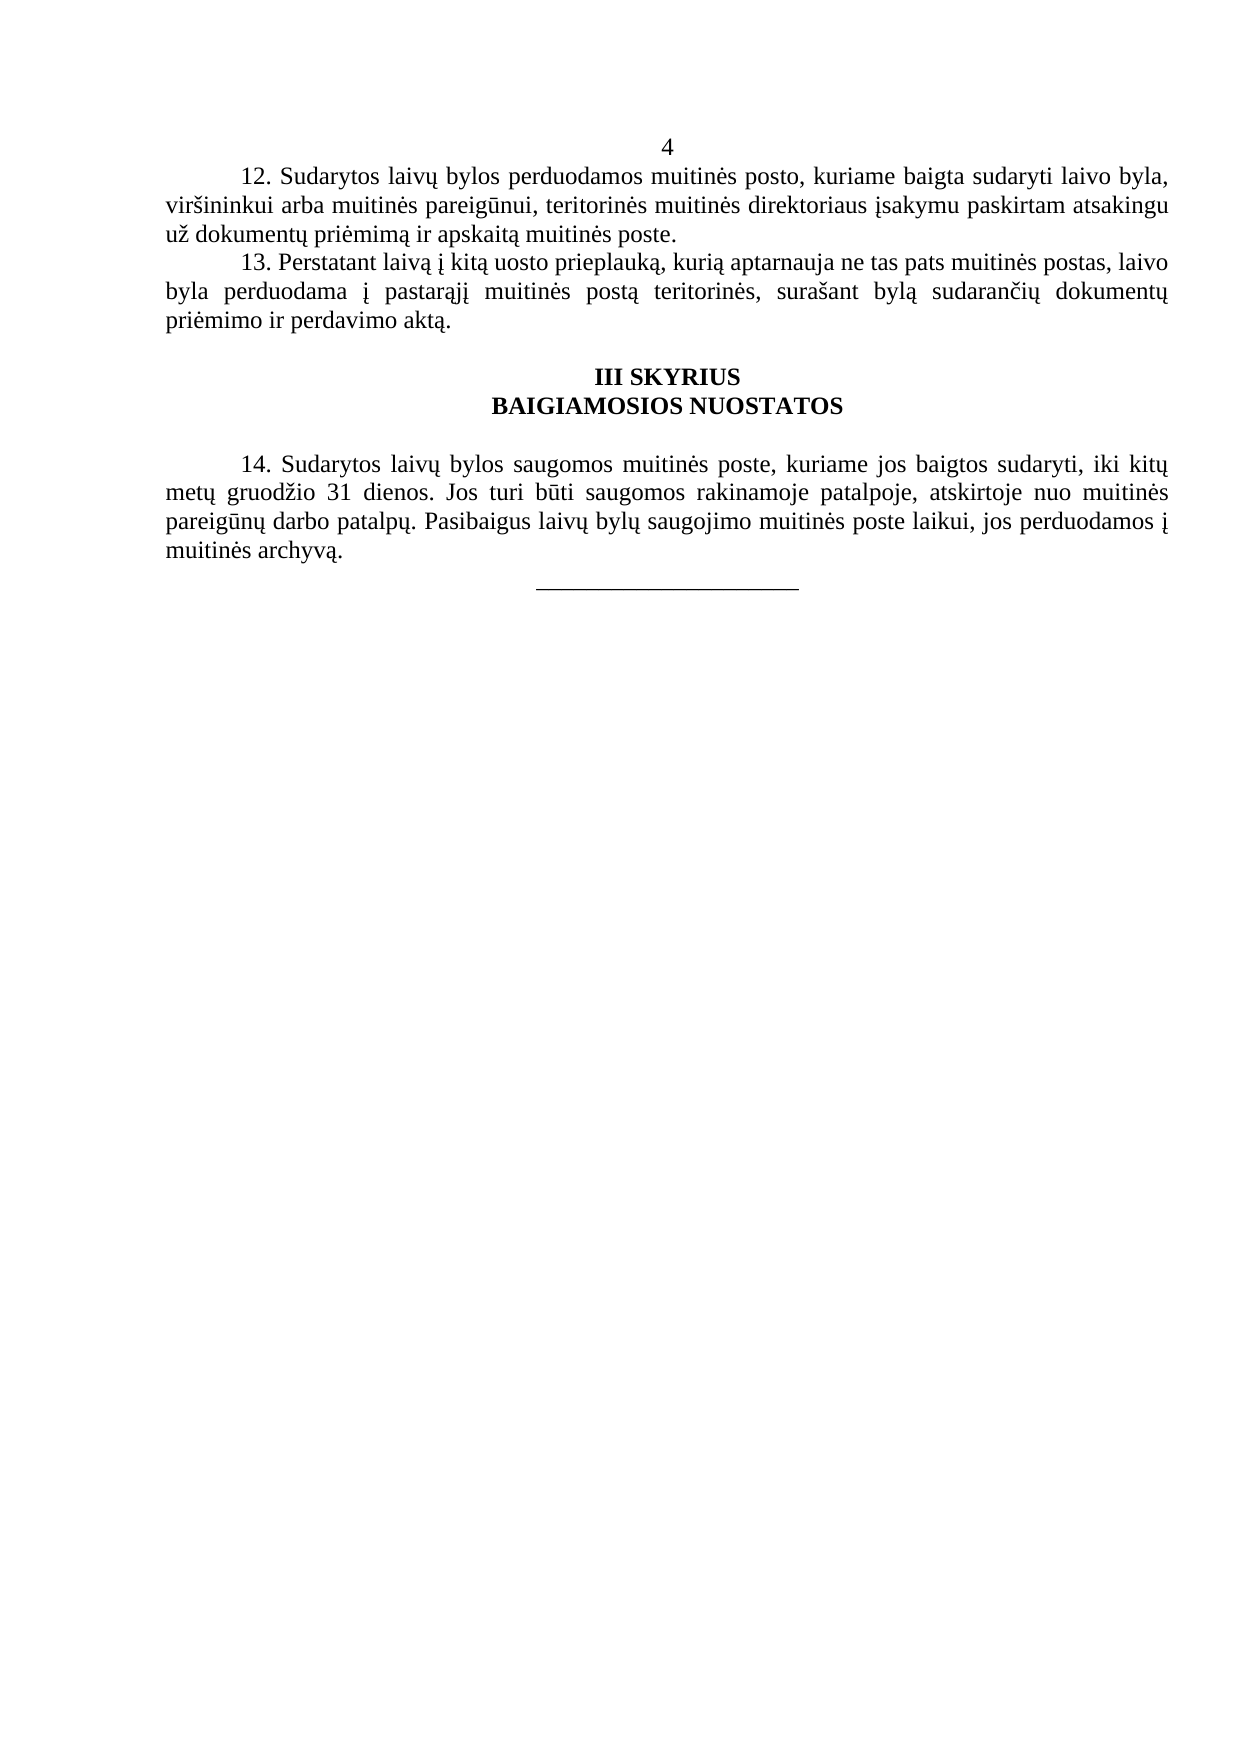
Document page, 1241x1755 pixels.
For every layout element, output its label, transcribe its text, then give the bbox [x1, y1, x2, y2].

text 14. Sudarytos laivų bylos saugomos muitinės poste, kuriame jos baigtos sudaryti, iki kitų metų gruodžio 31 dienos. Jos turi būti saugomos rakinamoje patalpoje, atskirtoje nuo muitinės pareigūnų darbo patalpų. Pasibaigus laivų bylų saugojimo muitinės poste laikui, jos perduodamos į muitinės archyvą. [165, 449, 1169, 564]
text _____________________ [165, 564, 1169, 592]
text 12. Sudarytos laivų bylos perduodamos muitinės posto, kuriame baigta sudaryti laivo byla, viršininkui arba muitinės pareigūnui, teritorinės muitinės direktoriaus įsakymu paskirtam atsakingu už dokumentų priėmimą ir apskaitą muitinės poste. [165, 161, 1169, 247]
text 13. Perstatant laivą į kitą uosto prieplauką, kurią aptarnauja ne tas pats muitinės postas, laivo byla perduodama į pastarąjį muitinės postą teritorinės, surašant bylą sudarančių dokumentų priėmimo ir perdavimo aktą. [165, 247, 1169, 334]
text III SKYRIUS [165, 362, 1169, 391]
text BAIGIAMOSIOS NUOSTATOS [165, 391, 1169, 420]
